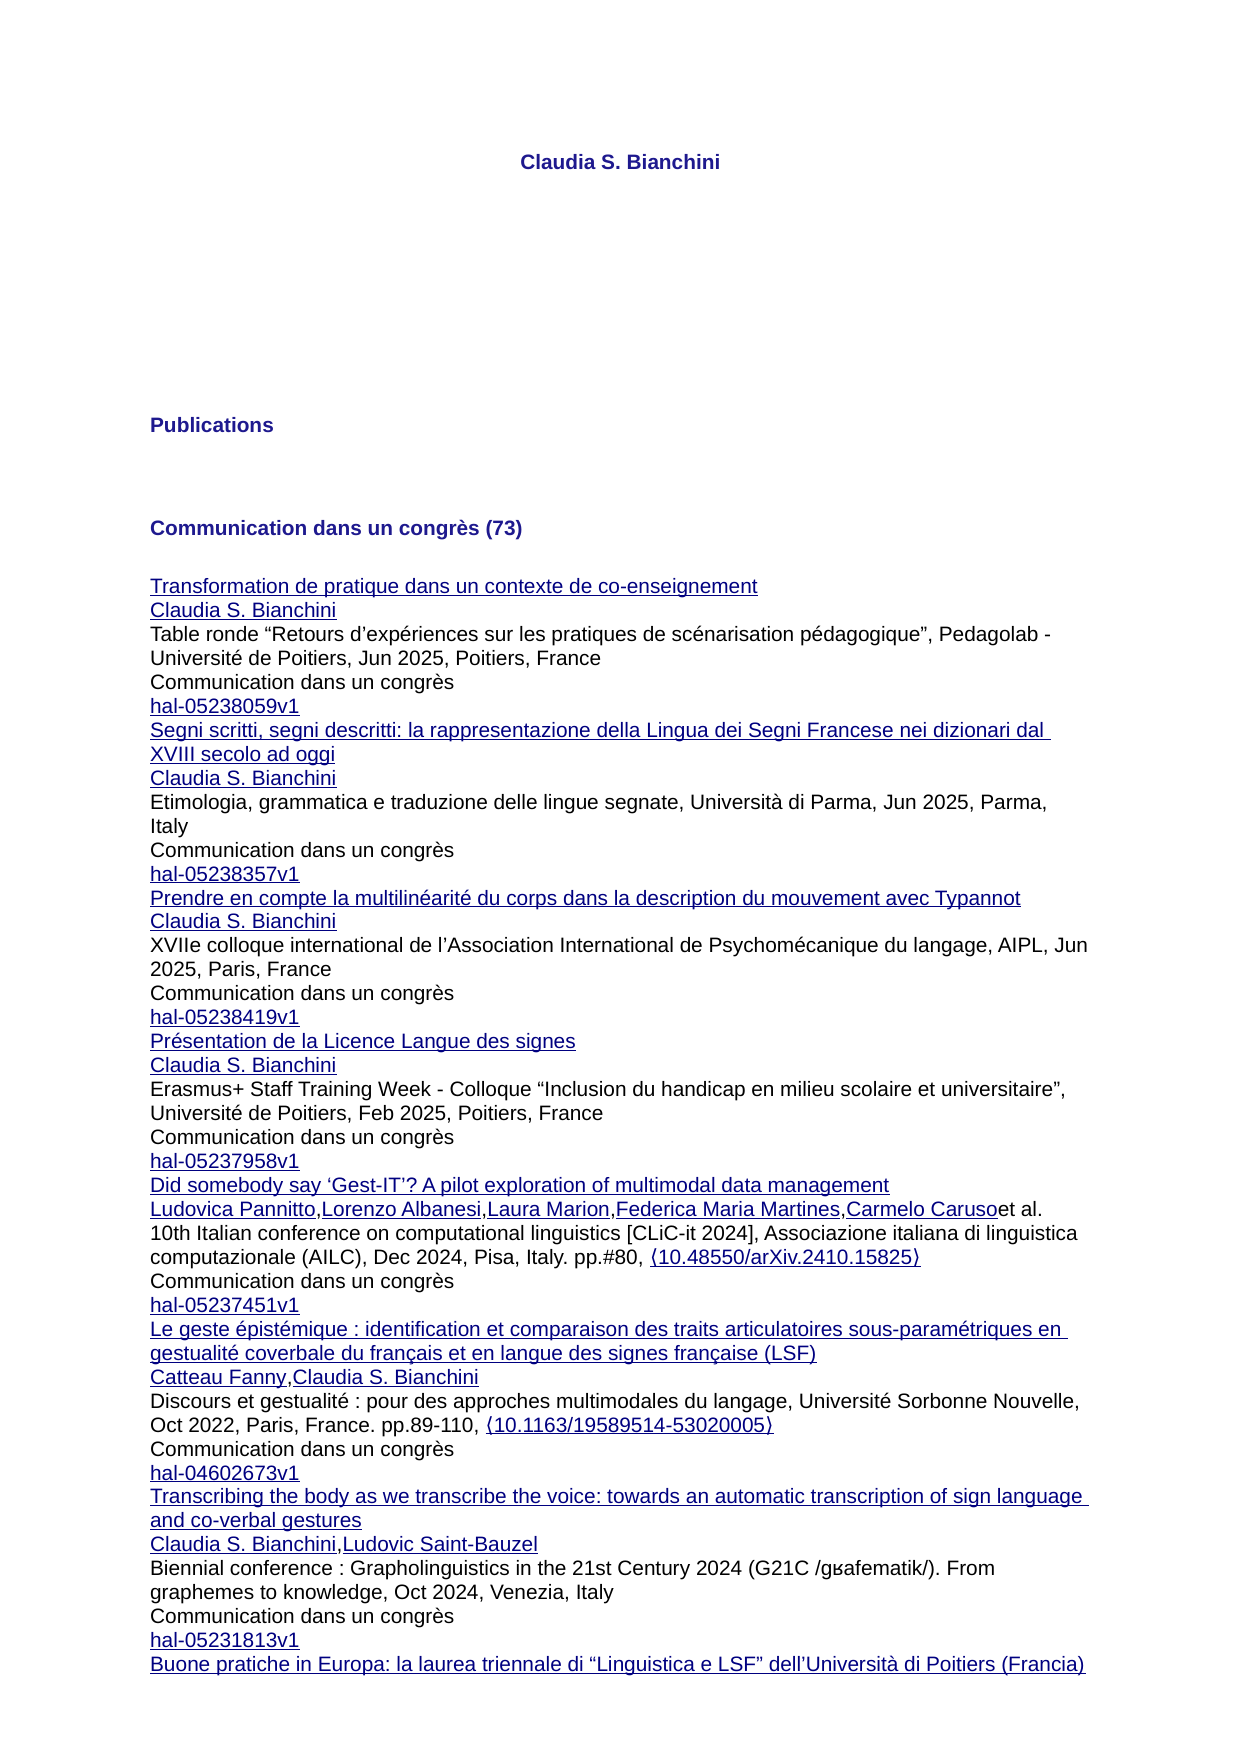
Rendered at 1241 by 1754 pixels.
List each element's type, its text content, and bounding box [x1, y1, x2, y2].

table_cell Le geste épistémique : identification et comparaison des traits articulatoires sous-paramétriques en gestualité coverbale du français et en langue des signes française (LSF) Catteau Fanny,Claudia S. Bianchini Discours et gestualité : pour des approches multimodales du langage, Université Sorbonne Nouvelle, Oct 2022, Paris, France. pp.89-110, ⟨10.1163/19589514-53020005⟩ Communication dans un congrès hal-04602673v1 [150, 1317, 1090, 1484]
table_cell Transcribing the body as we transcribe the voice: towards an automatic transcription of sign language and co-verbal gestures Claudia S. Bianchini,Ludovic Saint-Bauzel Biennial conference : Grapholinguistics in the 21st Century 2024 (G21C /gʁafematik/). From graphemes to knowledge, Oct 2024, Venezia, Italy Communication dans un congrès hal-05231813v1 [150, 1484, 1090, 1652]
table_header Transformation de pratique dans un contexte de co-enseignement Claudia S. Bianchini Table ronde “Retours d’expériences sur les pratiques de scénarisation pédagogique”, Pedagolab - Université de Poitiers, Jun 2025, Poitiers, France Communication dans un congrès hal-05238059v1 [150, 574, 1090, 718]
table_cell Présentation de la Licence Langue des signes Claudia S. Bianchini Erasmus+ Staff Training Week - Colloque “Inclusion du handicap en milieu scolaire et universitaire”, Université de Poitiers, Feb 2025, Poitiers, France Communication dans un congrès hal-05237958v1 [150, 1029, 1090, 1173]
table_cell Prendre en compte la multilinéarité du corps dans la description du mouvement avec Typannot Claudia S. Bianchini XVIIe colloque international de l’Association International de Psychomécanique du langage, AIPL, Jun 2025, Paris, France Communication dans un congrès hal-05238419v1 [150, 885, 1090, 1029]
table_cell Buone pratiche in Europa: la laurea triennale di “Linguistica e LSF” dell’Università di Poitiers (Francia) [150, 1652, 1090, 1676]
subtitle Communication dans un congrès (73) [150, 516, 1090, 539]
table_cell Did somebody say ‘Gest-IT’? A pilot exploration of multimodal data management Ludovica Pannitto,Lorenzo Albanesi,Laura Marion,Federica Maria Martines,Carmelo Carusoet al. 10th Italian conference on computational linguistics [CLiC-it 2024], Associazione italiana di linguistica computazionale (AILC), Dec 2024, Pisa, Italy. pp.#80, ⟨10.48550/arXiv.2410.15825⟩ Communication dans un congrès hal-05237451v1 [150, 1173, 1090, 1317]
subtitle Publications [150, 412, 1090, 436]
table_cell Segni scritti, segni descritti: la rappresentazione della Lingua dei Segni Francese nei dizionari dal XVIII secolo ad oggi Claudia S. Bianchini Etimologia, grammatica e traduzione delle lingue segnate, Università di Parma, Jun 2025, Parma, Italy Communication dans un congrès hal-05238357v1 [150, 718, 1090, 885]
subtitle Claudia S. Bianchini [150, 150, 1090, 174]
